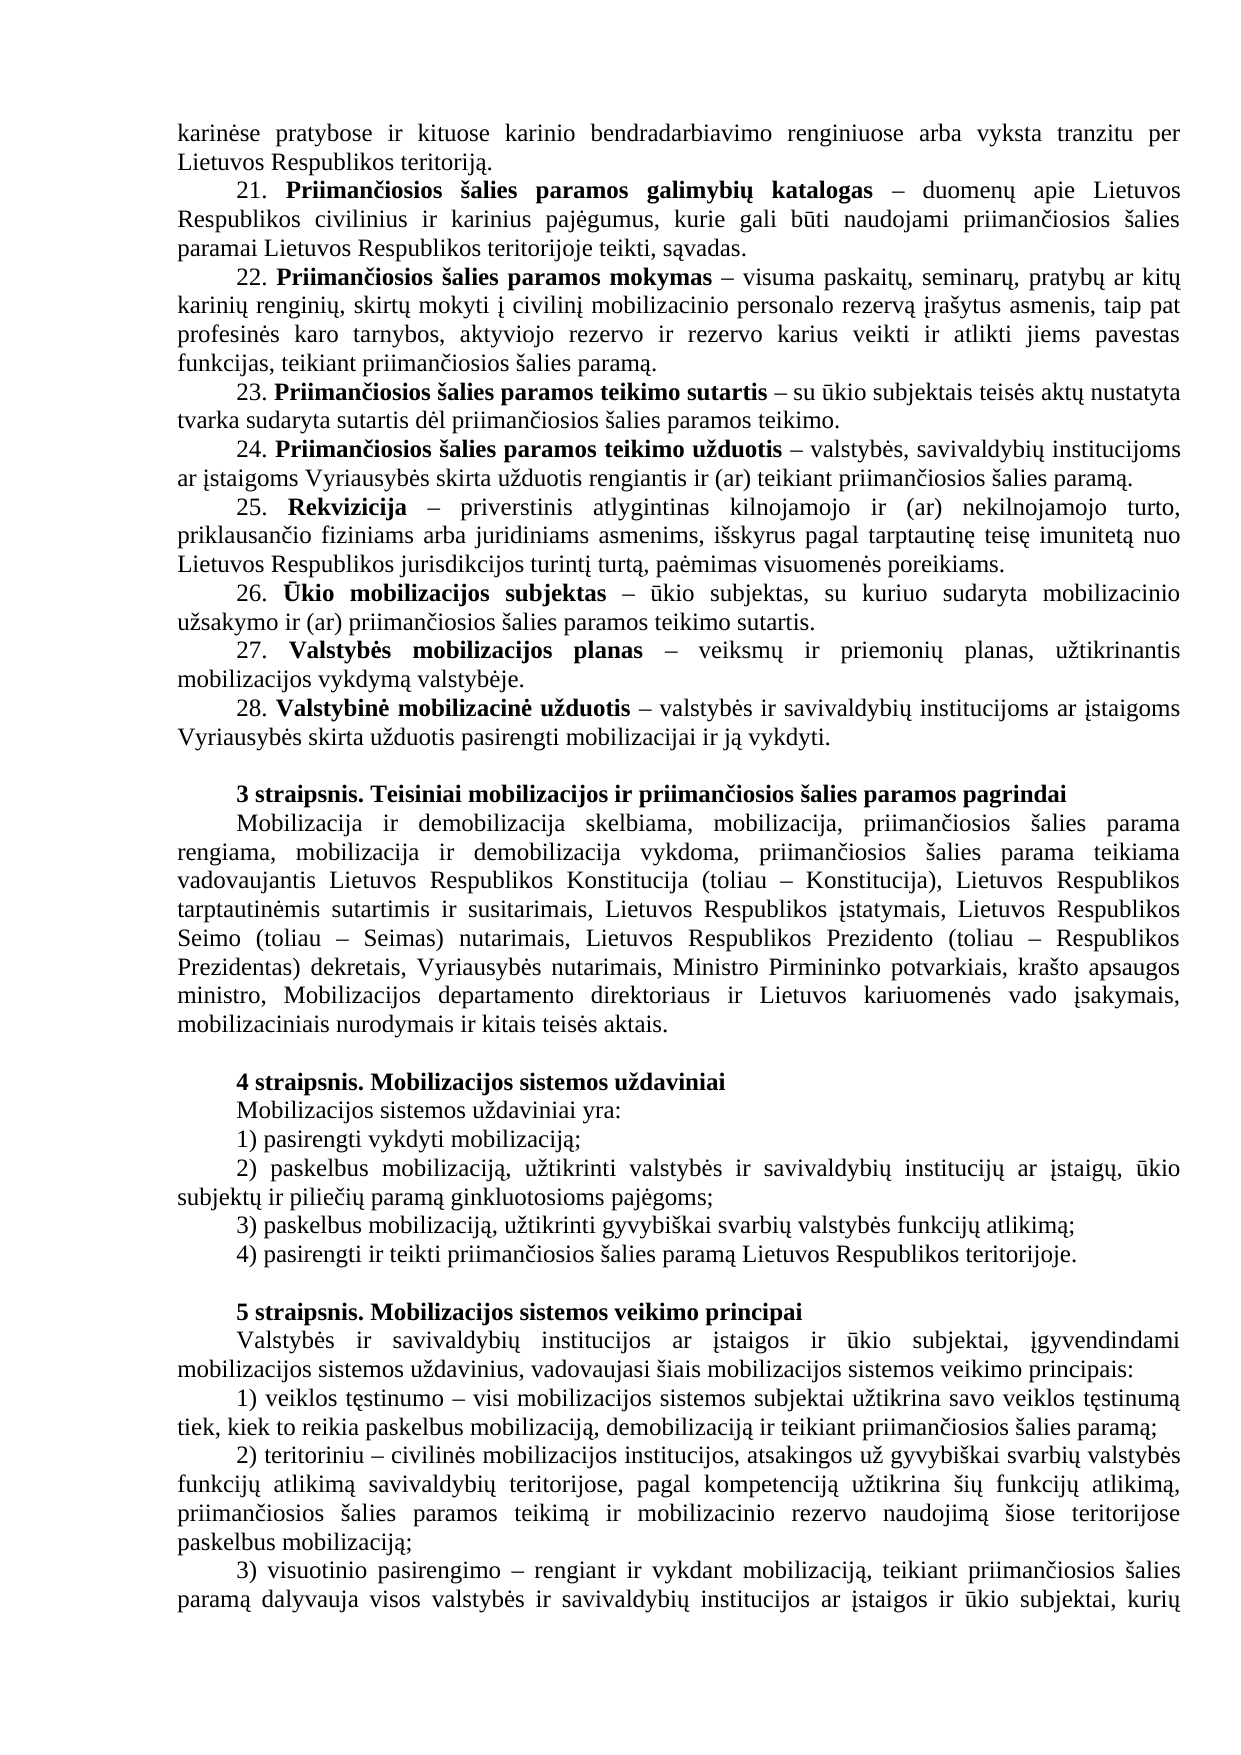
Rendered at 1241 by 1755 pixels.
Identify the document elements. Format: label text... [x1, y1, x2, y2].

text Mobilizacijos sistemos uždaviniai yra: [177, 1096, 1181, 1124]
text 3 straipsnis. Teisiniai mobilizacijos ir priimančiosios šalies paramos pagrindai [177, 779, 1181, 808]
text 1) veiklos tęstinumo – visi mobilizacijos sistemos subjektai užtikrina savo veiklos tęstinumą tiek, kiek to reikia paskelbus mobilizaciją, demobilizaciją ir teikiant priimančiosios šalies paramą; [177, 1383, 1181, 1441]
text 27. Valstybės mobilizacijos planas – veiksmų ir priemonių planas, užtikrinantis mobilizacijos vykdymą valstybėje. [177, 636, 1181, 693]
text 26. Ūkio mobilizacijos subjektas – ūkio subjektas, su kuriuo sudaryta mobilizacinio užsakymo ir (ar) priimančiosios šalies paramos teikimo sutartis. [177, 578, 1181, 636]
text 25. Rekvizicija – priverstinis atlygintinas kilnojamojo ir (ar) nekilnojamojo turto, priklausančio fiziniams arba juridiniams asmenims, išskyrus pagal tarptautinę teisę imunitetą nuo Lietuvos Respublikos jurisdikcijos turintį turtą, paėmimas visuomenės poreikiams. [177, 492, 1181, 578]
text 24. Priimančiosios šalies paramos teikimo užduotis – valstybės, savivaldybių institucijoms ar įstaigoms Vyriausybės skirta užduotis rengiantis ir (ar) teikiant priimančiosios šalies paramą. [177, 434, 1181, 492]
text 3) visuotinio pasirengimo – rengiant ir vykdant mobilizaciją, teikiant priimančiosios šalies paramą dalyvauja visos valstybės ir savivaldybių institucijos ar įstaigos ir ūkio subjektai, kurių [177, 1556, 1181, 1613]
text 2) teritoriniu – civilinės mobilizacijos institucijos, atsakingos už gyvybiškai svarbių valstybės funkcijų atlikimą savivaldybių teritorijose, pagal kompetenciją užtikrina šių funkcijų atlikimą, priimančiosios šalies paramos teikimą ir mobilizacinio rezervo naudojimą šiose teritorijose paskelbus mobilizaciją; [177, 1441, 1181, 1556]
text 5 straipsnis. Mobilizacijos sistemos veikimo principai [177, 1297, 1181, 1326]
text 22. Priimančiosios šalies paramos mokymas – visuma paskaitų, seminarų, pratybų ar kitų karinių renginių, skirtų mokyti į civilinį mobilizacinio personalo rezervą įrašytus asmenis, taip pat profesinės karo tarnybos, aktyviojo rezervo ir rezervo karius veikti ir atlikti jiems pavestas funkcijas, teikiant priimančiosios šalies paramą. [177, 262, 1181, 377]
text Valstybės ir savivaldybių institucijos ar įstaigos ir ūkio subjektai, įgyvendindami mobilizacijos sistemos uždavinius, vadovaujasi šiais mobilizacijos sistemos veikimo principais: [177, 1326, 1181, 1383]
text 23. Priimančiosios šalies paramos teikimo sutartis – su ūkio subjektais teisės aktų nustatyta tvarka sudaryta sutartis dėl priimančiosios šalies paramos teikimo. [177, 377, 1181, 434]
text 1) pasirengti vykdyti mobilizaciją; [177, 1124, 1181, 1153]
text 28. Valstybinė mobilizacinė užduotis – valstybės ir savivaldybių institucijoms ar įstaigoms Vyriausybės skirta užduotis pasirengti mobilizacijai ir ją vykdyti. [177, 693, 1181, 751]
text 4 straipsnis. Mobilizacijos sistemos uždaviniai [177, 1067, 1181, 1096]
text karinėse pratybose ir kituose karinio bendradarbiavimo renginiuose arba vyksta tranzitu per Lietuvos Respublikos teritoriją. [177, 118, 1181, 176]
text 4) pasirengti ir teikti priimančiosios šalies paramą Lietuvos Respublikos teritorijoje. [177, 1239, 1181, 1268]
text 21. Priimančiosios šalies paramos galimybių katalogas – duomenų apie Lietuvos Respublikos civilinius ir karinius pajėgumus, kurie gali būti naudojami priimančiosios šalies paramai Lietuvos Respublikos teritorijoje teikti, sąvadas. [177, 176, 1181, 262]
text 3) paskelbus mobilizaciją, užtikrinti gyvybiškai svarbių valstybės funkcijų atlikimą; [177, 1211, 1181, 1239]
text 2) paskelbus mobilizaciją, užtikrinti valstybės ir savivaldybių institucijų ar įstaigų, ūkio subjektų ir piliečių paramą ginkluotosioms pajėgoms; [177, 1153, 1181, 1211]
text Mobilizacija ir demobilizacija skelbiama, mobilizacija, priimančiosios šalies parama rengiama, mobilizacija ir demobilizacija vykdoma, priimančiosios šalies parama teikiama vadovaujantis Lietuvos Respublikos Konstitucija (toliau – Konstitucija), Lietuvos Respublikos tarptautinėmis sutartimis ir susitarimais, Lietuvos Respublikos įstatymais, Lietuvos Respublikos Seimo (toliau – Seimas) nutarimais, Lietuvos Respublikos Prezidento (toliau – Respublikos Prezidentas) dekretais, Vyriausybės nutarimais, Ministro Pirmininko potvarkiais, krašto apsaugos ministro, Mobilizacijos departamento direktoriaus ir Lietuvos kariuomenės vado įsakymais, mobilizaciniais nurodymais ir kitais teisės aktais. [177, 808, 1181, 1038]
